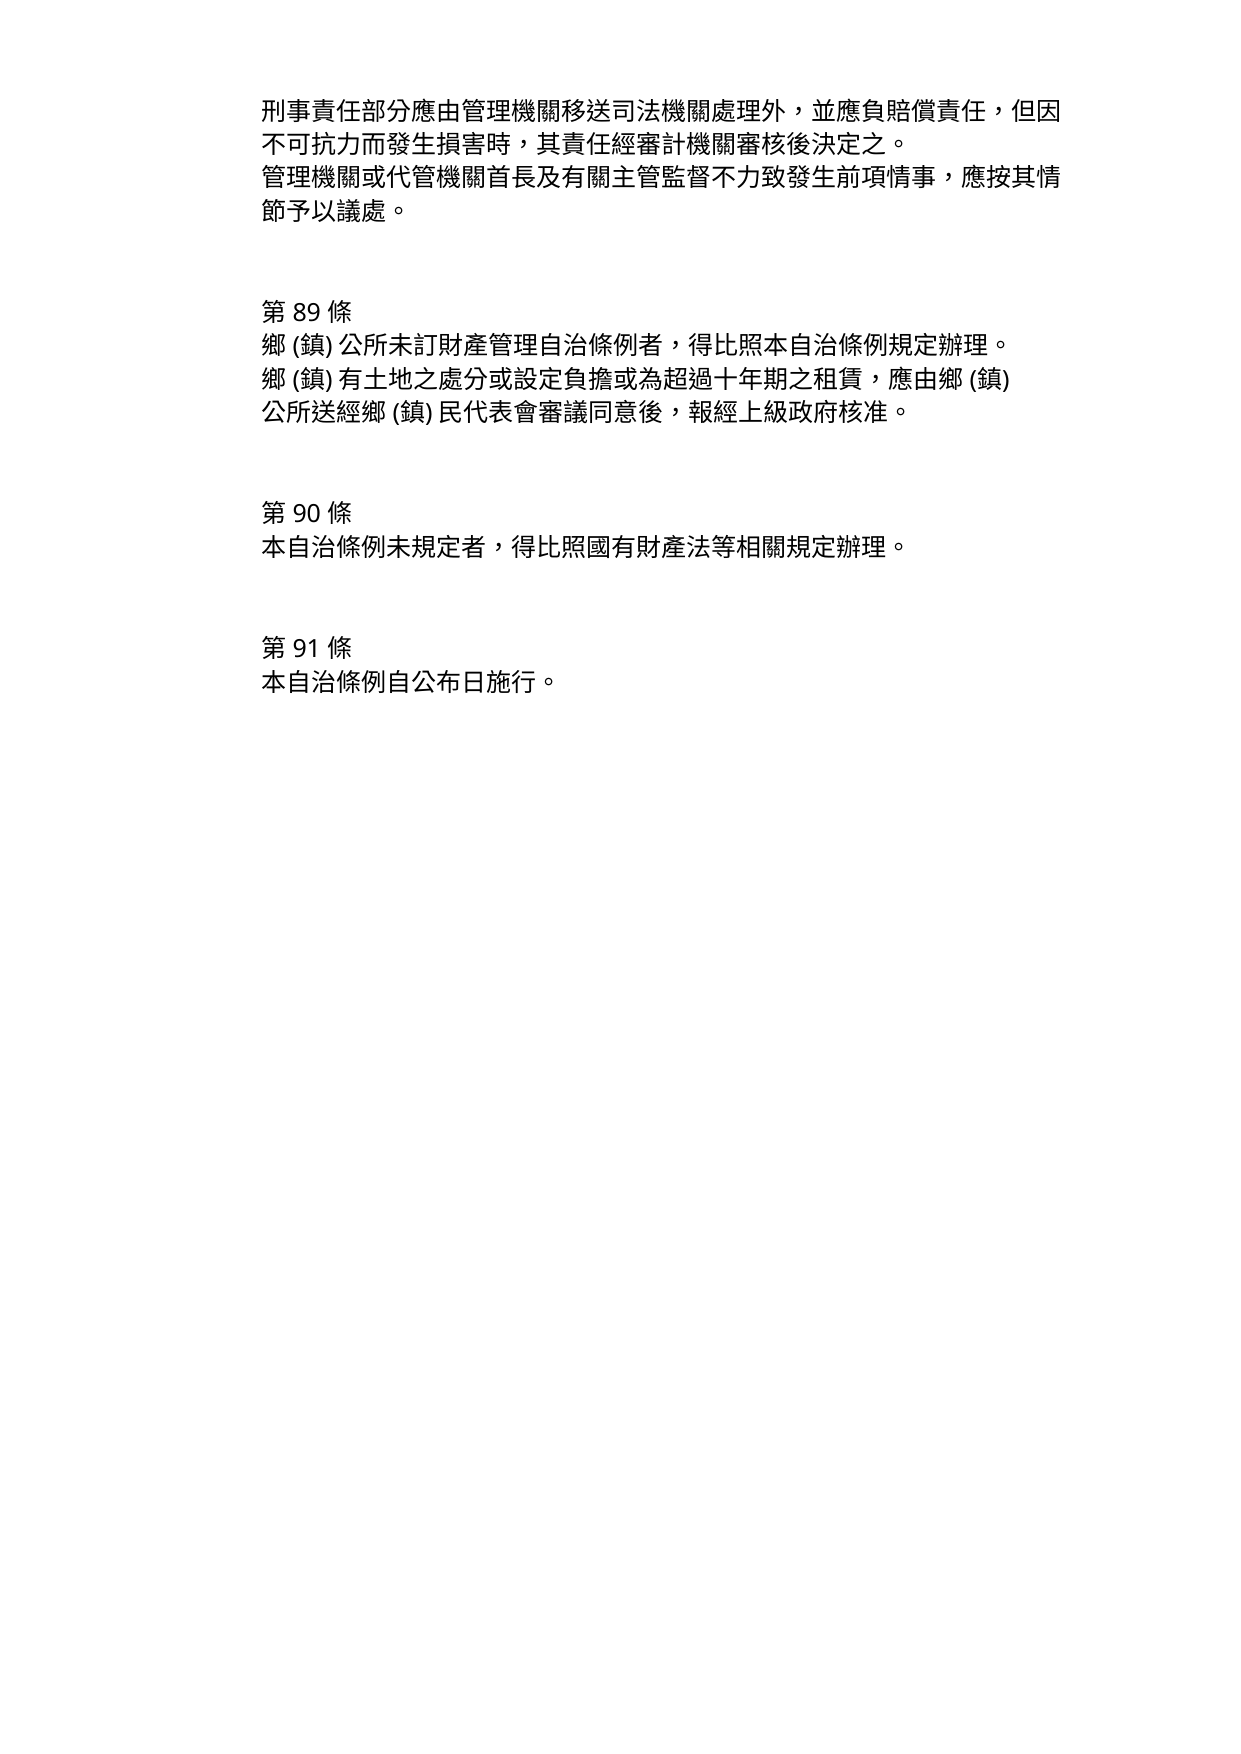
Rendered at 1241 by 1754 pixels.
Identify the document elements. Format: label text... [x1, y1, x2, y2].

table_cell 刑事責任部分應由管理機關移送司法機關處理外，並應負賠償責任，但因 不可抗力而發生損害時，其責任經審計機關審核後決定之。 管理機關或代管機關首長及有關主管監督不力致發生前項情事，應按其情 節予以議處。 第 89 條 鄉 (鎮) 公所未訂財產管理自治條例者，得比照本自治條例規定辦理。 鄉 (鎮) 有土地之處分或設定負擔或為超過十年期之租賃，應由鄉 (鎮) 公所送經鄉 (鎮) 民代表會審議同意後，報經上級政府核准。 第 90 條 本自治條例未規定者，得比照國有財產法等相關規定辦理。 第 91 條 本自治條例自公布日施行。 [262, 90, 1118, 794]
table_cell [123, 90, 262, 794]
